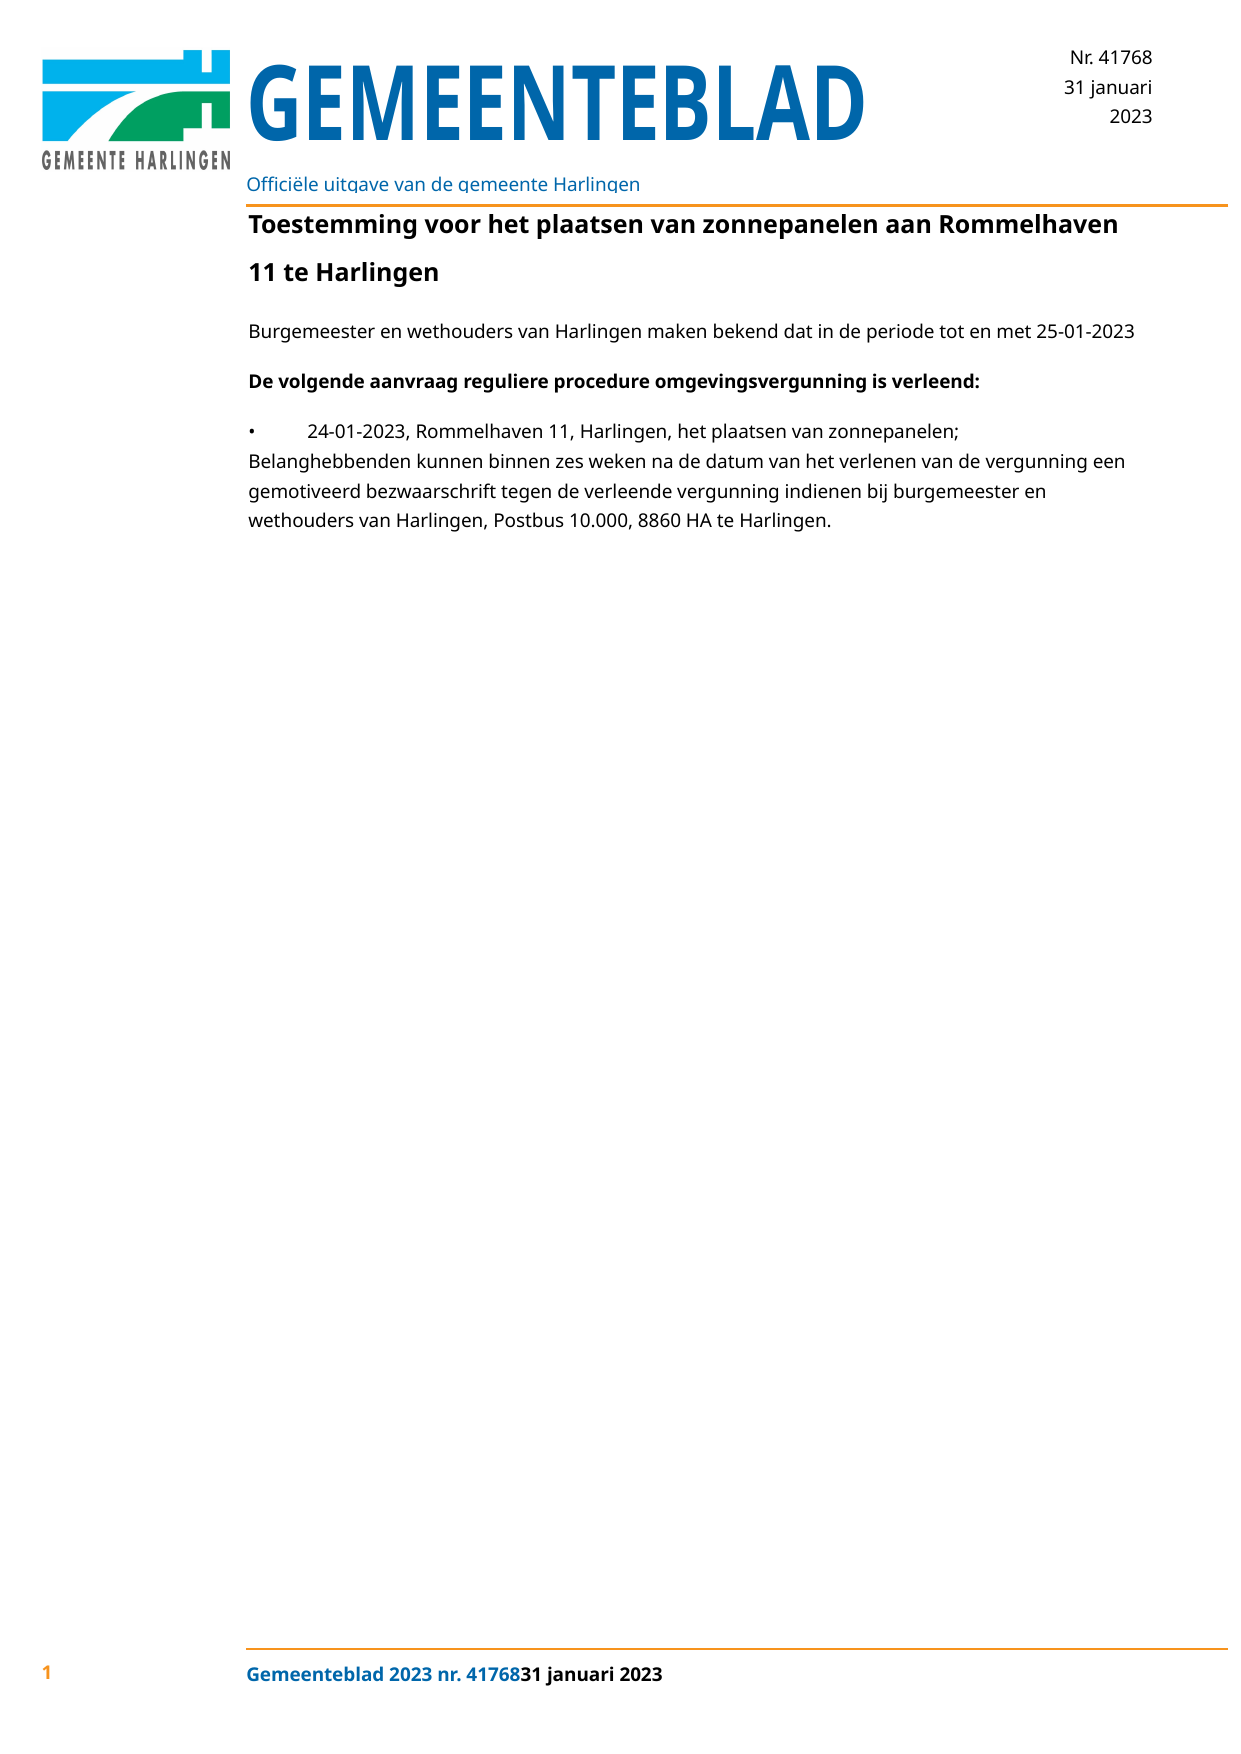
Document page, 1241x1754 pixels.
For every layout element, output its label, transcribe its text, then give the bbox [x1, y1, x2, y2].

text Burgemeester en wethouders van Harlingen maken bekend dat in de periode tot en met 25-01-2023 [248, 318, 1152, 344]
text De volgende aanvraag reguliere procedure omgevingsvergunning is verleend: [248, 368, 1152, 394]
text Belanghebbenden kunnen binnen zes weken na de datum van het verlenen van de vergunning een gemotiveerd bezwaarschrift tegen de verleende vergunning indienen bij burgemeester en wethouders van Harlingen, Postbus 10.000, 8860 HA te Harlingen. [248, 448, 1152, 533]
text Toestemming voor het plaatsen van zonnepanelen aan Rommelhaven 11 te Harlingen [248, 207, 1152, 288]
list 24-01-2023, Rommelhaven 11, Harlingen, het plaatsen van zonnepanelen; [248, 419, 1152, 444]
picture [41, 47, 231, 172]
